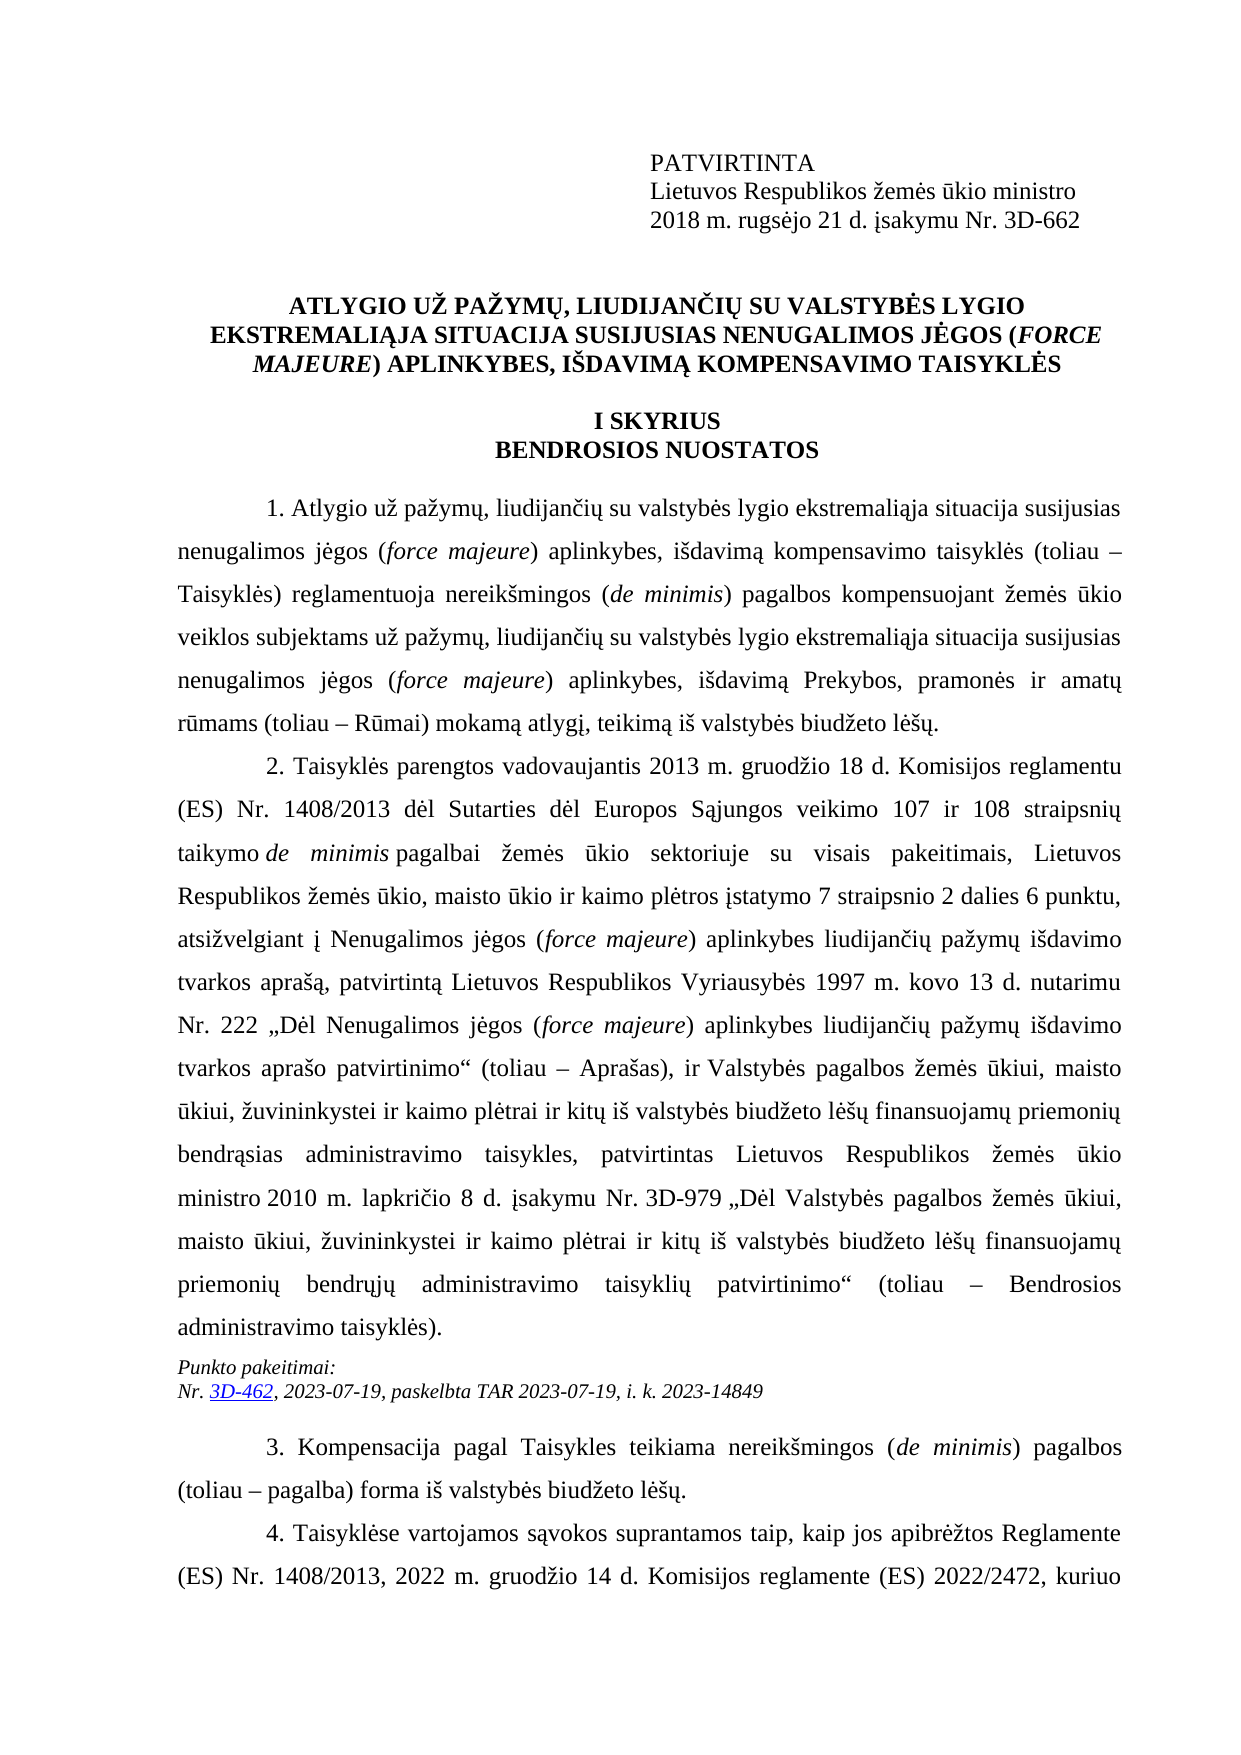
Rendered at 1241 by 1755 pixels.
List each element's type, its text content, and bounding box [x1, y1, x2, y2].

text BENDROSIOS NUOSTATOS [177, 435, 1137, 464]
text PATVIRTINTA [177, 148, 1122, 176]
text 1. Atlygio už pažymų, liudijančių su valstybės lygio ekstremaliąja situacija susijusias nenugalimos jėgos (force majeure) aplinkybes, išdavimą kompensavimo taisyklės (toliau – Taisyklės) reglamentuoja nereikšmingos (de minimis) pagalbos kompensuojant žemės ūkio veiklos subjektams už pažymų, liudijančių su valstybės lygio ekstremaliąja situacija susijusias nenugalimos jėgos (force majeure) aplinkybes, išdavimą Prekybos, pramonės ir amatų rūmams (toliau – Rūmai) mokamą atlygį, teikimą iš valstybės biudžeto lėšų. [177, 493, 1122, 737]
text 4. Taisyklėse vartojamos sąvokos suprantamos taip, kaip jos apibrėžtos Reglamente (ES) Nr. 1408/2013, 2022 m. gruodžio 14 d. Komisijos reglamente (ES) 2022/2472, kuriuo [177, 1518, 1122, 1590]
text 3. Kompensacija pagal Taisykles teikiama nereikšmingos (de minimis) pagalbos (toliau – pagalba) forma iš valstybės biudžeto lėšų. [177, 1432, 1122, 1504]
text 2. Taisyklės parengtos vadovaujantis 2013 m. gruodžio 18 d. Komisijos reglamentu (ES) Nr. 1408/2013 dėl Sutarties dėl Europos Sąjungos veikimo 107 ir 108 straipsnių taikymo de minimis pagalbai žemės ūkio sektoriuje su visais pakeitimais, Lietuvos Respublikos žemės ūkio, maisto ūkio ir kaimo plėtros įstatymo 7 straipsnio 2 dalies 6 punktu, atsižvelgiant į Nenugalimos jėgos (force majeure) aplinkybes liudijančių pažymų išdavimo tvarkos aprašą, patvirtintą Lietuvos Respublikos Vyriausybės 1997 m. kovo 13 d. nutarimu Nr. 222 „Dėl Nenugalimos jėgos (force majeure) aplinkybes liudijančių pažymų išdavimo tvarkos aprašo patvirtinimo“ (toliau – Aprašas), ir Valstybės pagalbos žemės ūkiui, maisto ūkiui, žuvininkystei ir kaimo plėtrai ir kitų iš valstybės biudžeto lėšų finansuojamų priemonių bendrąsias administravimo taisykles, patvirtintas Lietuvos Respublikos žemės ūkio ministro 2010 m. lapkričio 8 d. įsakymu Nr. 3D-979 „Dėl Valstybės pagalbos žemės ūkiui, maisto ūkiui, žuvininkystei ir kaimo plėtrai ir kitų iš valstybės biudžeto lėšų finansuojamų priemonių bendrųjų administravimo taisyklių patvirtinimo“ (toliau – Bendrosios administravimo taisyklės). [177, 751, 1122, 1341]
text ATLYGIO UŽ PAŽYMŲ, LIUDIJANČIŲ SU VALSTYBĖS LYGIO EKSTREMALIĄJA SITUACIJA SUSIJUSIAS NENUGALIMOS JĖGOS (FORCE MAJEURE) APLINKYBES, IŠDAVIMĄ KOMPENSAVIMO TAISYKLĖS [177, 291, 1137, 378]
text Nr. 3D-462, 2023-07-19, paskelbta TAR 2023-07-19, i. k. 2023-14849 [177, 1379, 1122, 1403]
text I SKYRIUS [177, 406, 1137, 435]
text Punkto pakeitimai: [177, 1355, 1122, 1379]
text Lietuvos Respublikos žemės ūkio ministro [177, 176, 1122, 205]
text 2018 m. rugsėjo 21 d. įsakymu Nr. 3D-662 [177, 205, 1122, 234]
